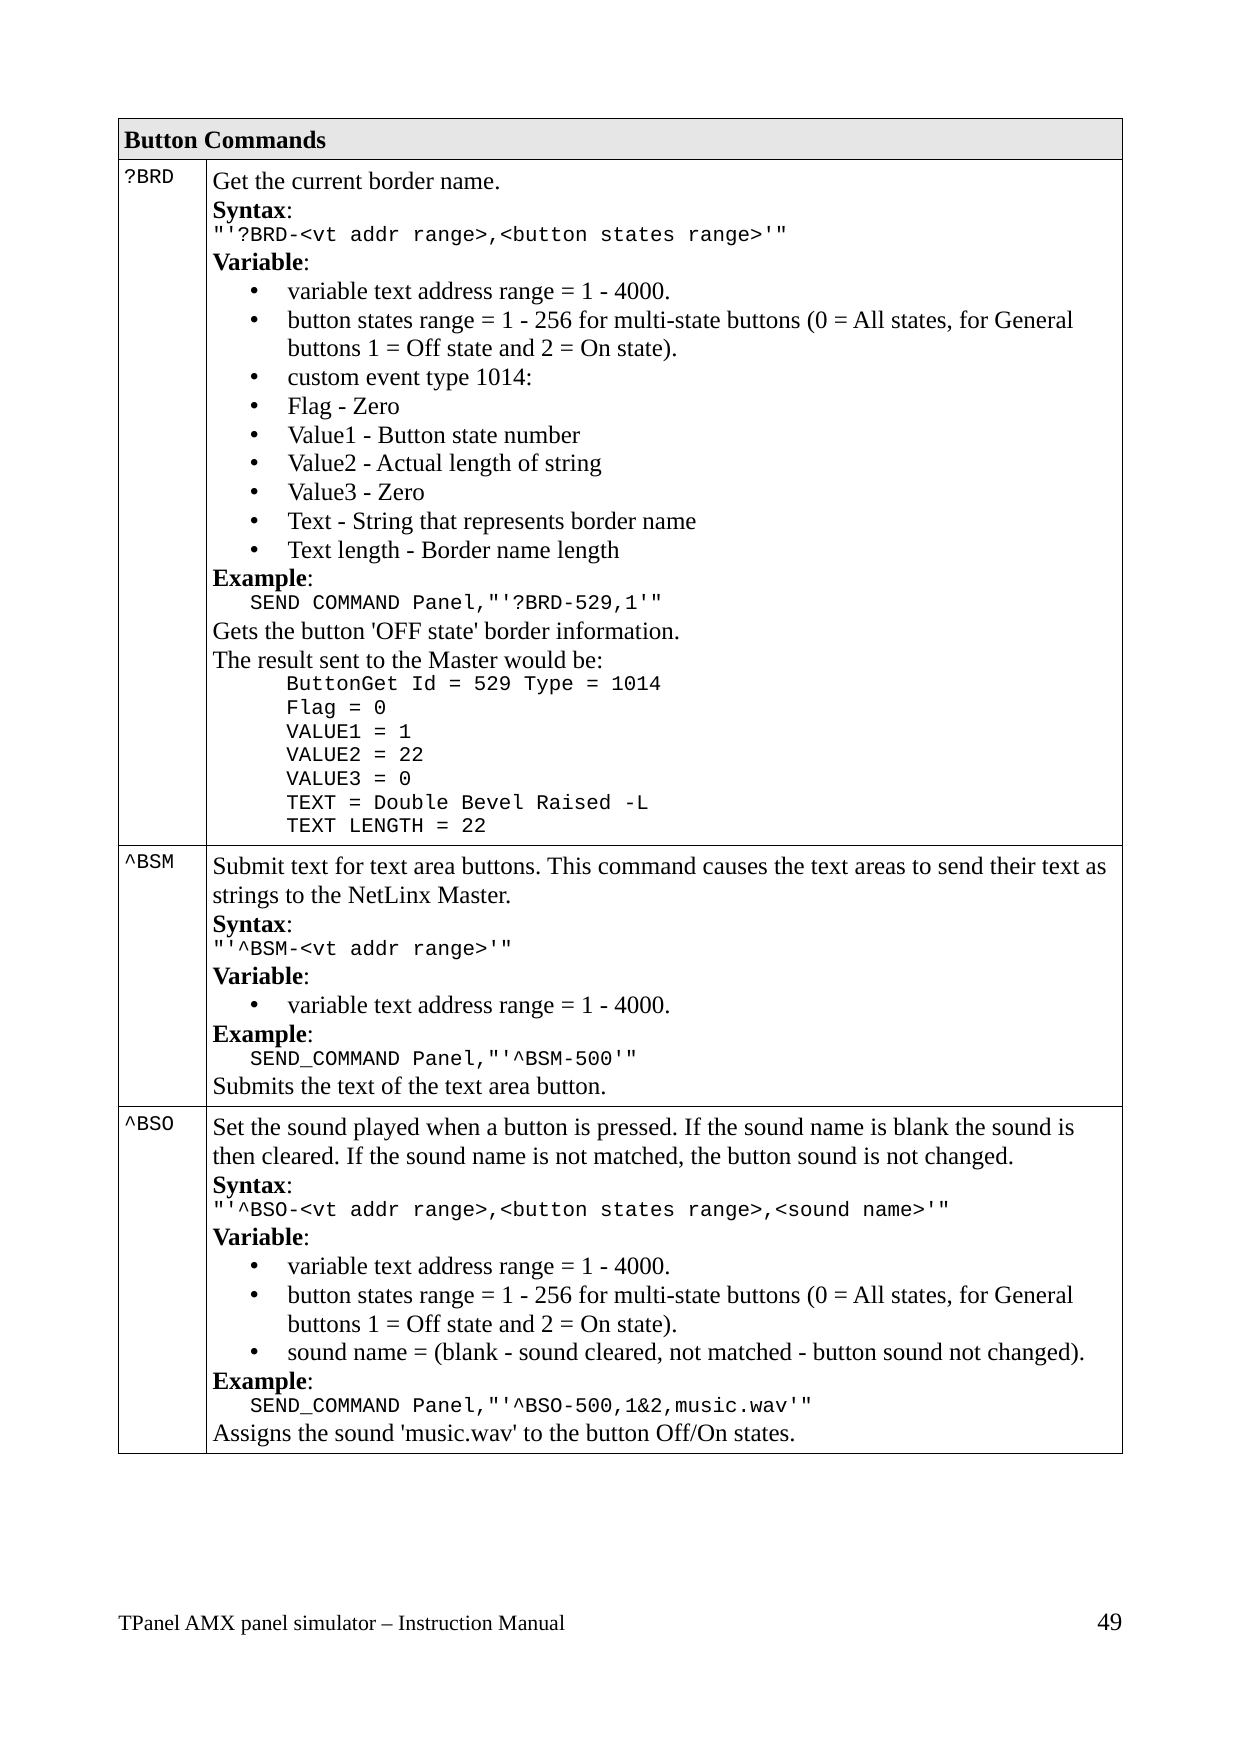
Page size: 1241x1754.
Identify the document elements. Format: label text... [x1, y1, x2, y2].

table_cell ^BSM [119, 846, 206, 1106]
table_header Button Commands [119, 119, 1122, 159]
table_cell ^BSO [119, 1107, 206, 1453]
table_cell Get the current border name. Syntax: "'?BRD-<vt addr range>,<button states range>'" Variable: variable text address range = 1 - 4000. button states range = 1 - 256 for multi-state buttons (0 = All states, for General buttons 1 = Off state and 2 = On state). custom event type 1014: Flag - Zero Value1 - Button state number Value2 - Actual length of string Value3 - Zero Text - String that represents border name Text length - Border name length Example: SEND COMMAND Panel,"'?BRD-529,1'" Gets the button 'OFF state' border information. The result sent to the Master would be: ButtonGet Id = 529 Type = 1014 Flag = 0 VALUE1 = 1 VALUE2 = 22 VALUE3 = 0 TEXT = Double Bevel Raised -L TEXT LENGTH = 22 [207, 160, 1122, 845]
table_cell ?BRD [119, 160, 206, 845]
table_cell Set the sound played when a button is pressed. If the sound name is blank the sound is then cleared. If the sound name is not matched, the button sound is not changed. Syntax: "'^BSO-<vt addr range>,<button states range>,<sound name>'" Variable: variable text address range = 1 - 4000. button states range = 1 - 256 for multi-state buttons (0 = All states, for General buttons 1 = Off state and 2 = On state). sound name = (blank - sound cleared, not matched - button sound not changed). Example: SEND_COMMAND Panel,"'^BSO-500,1&2,music.wav'" Assigns the sound 'music.wav' to the button Off/On states. [207, 1107, 1122, 1453]
table_cell Submit text for text area buttons. This command causes the text areas to send their text as strings to the NetLinx Master. Syntax: "'^BSM-<vt addr range>'" Variable: variable text address range = 1 - 4000. Example: SEND_COMMAND Panel,"'^BSM-500'" Submits the text of the text area button. [207, 846, 1122, 1106]
